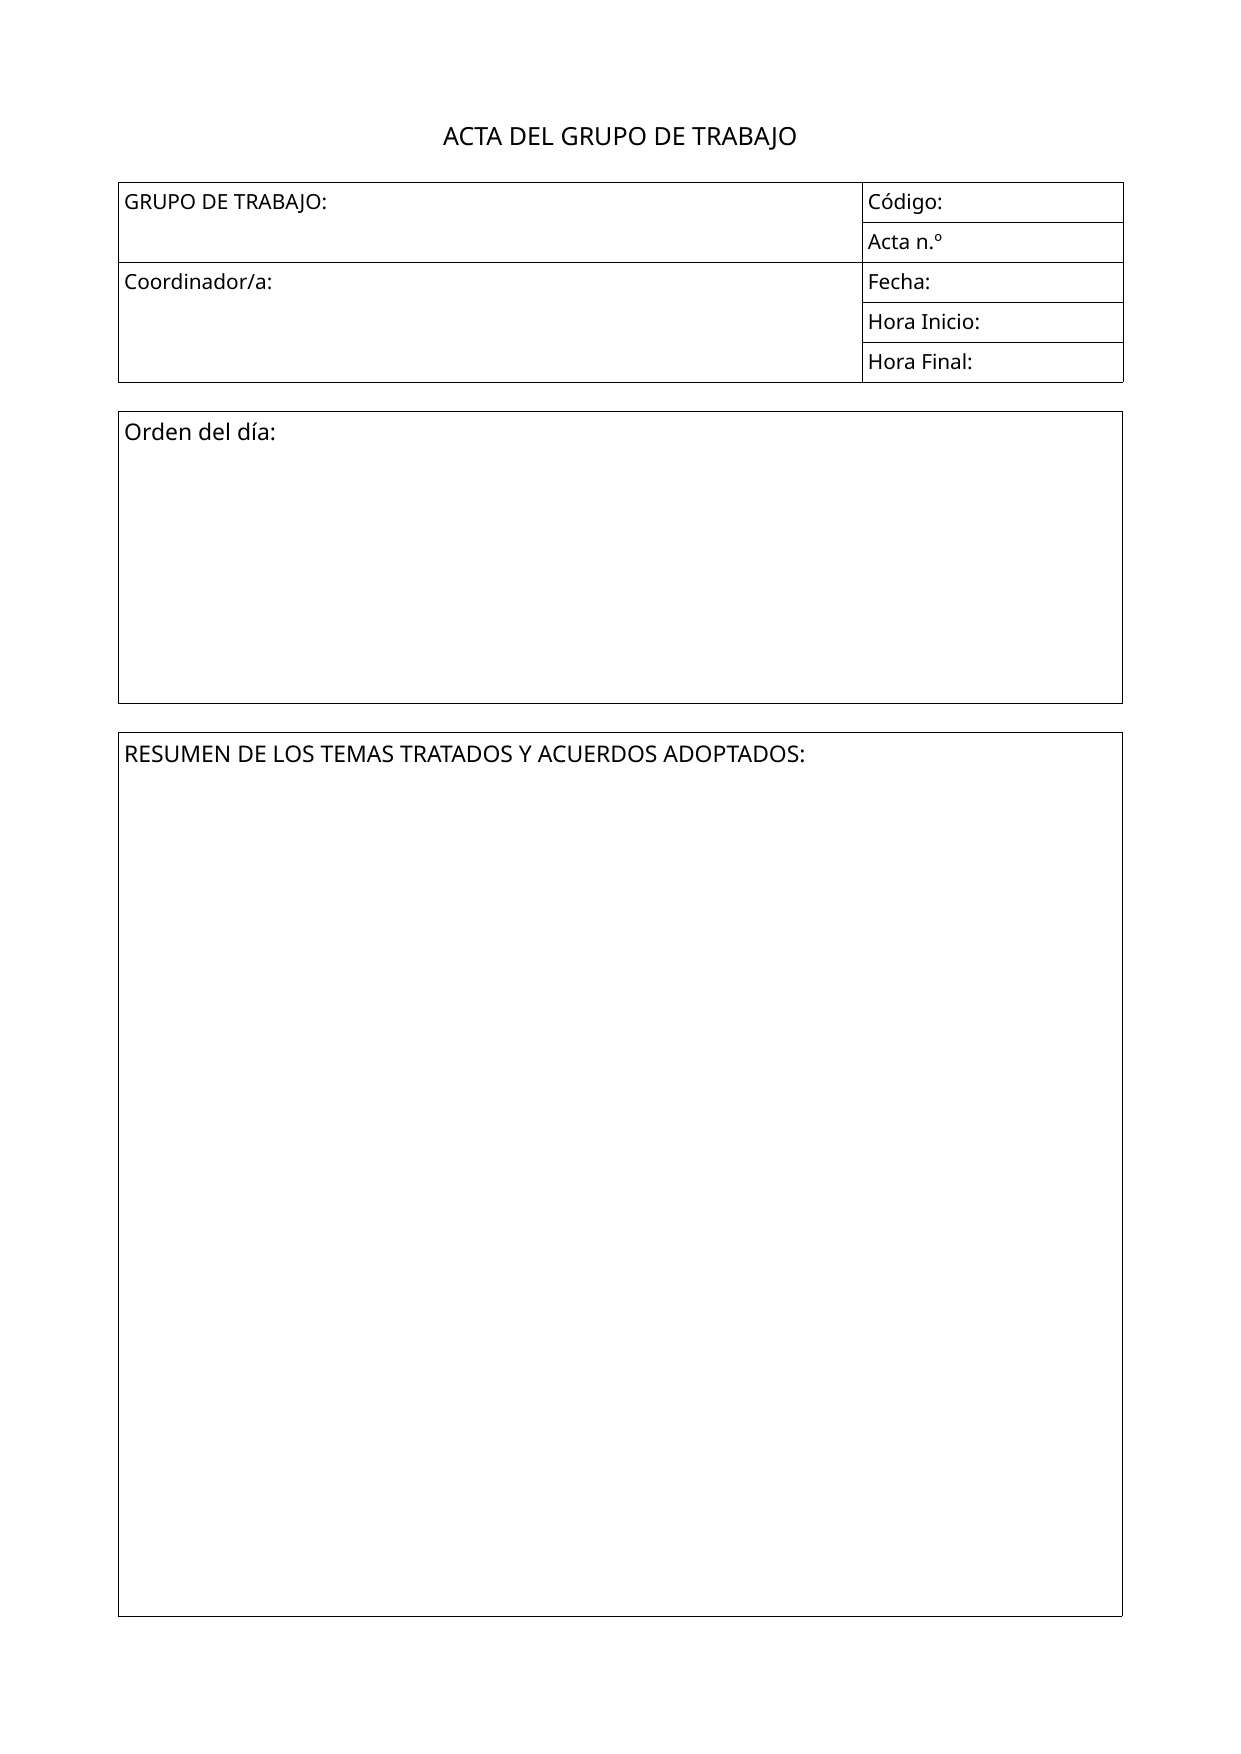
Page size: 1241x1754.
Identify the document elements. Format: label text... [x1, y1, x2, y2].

table_cell Acta n.º [863, 223, 1123, 262]
table_cell Hora Inicio: [863, 303, 1123, 342]
table_header RESUMEN DE LOS TEMAS TRATADOS Y ACUERDOS ADOPTADOS: [119, 733, 1122, 1616]
table_header Orden del día: [119, 412, 1122, 703]
table_header Código: [863, 183, 1123, 222]
table_cell Coordinador/a: [119, 263, 862, 382]
table_header GRUPO DE TRABAJO: [119, 183, 862, 262]
table_cell Hora Final: [863, 343, 1123, 382]
table_cell Fecha: [863, 263, 1123, 302]
